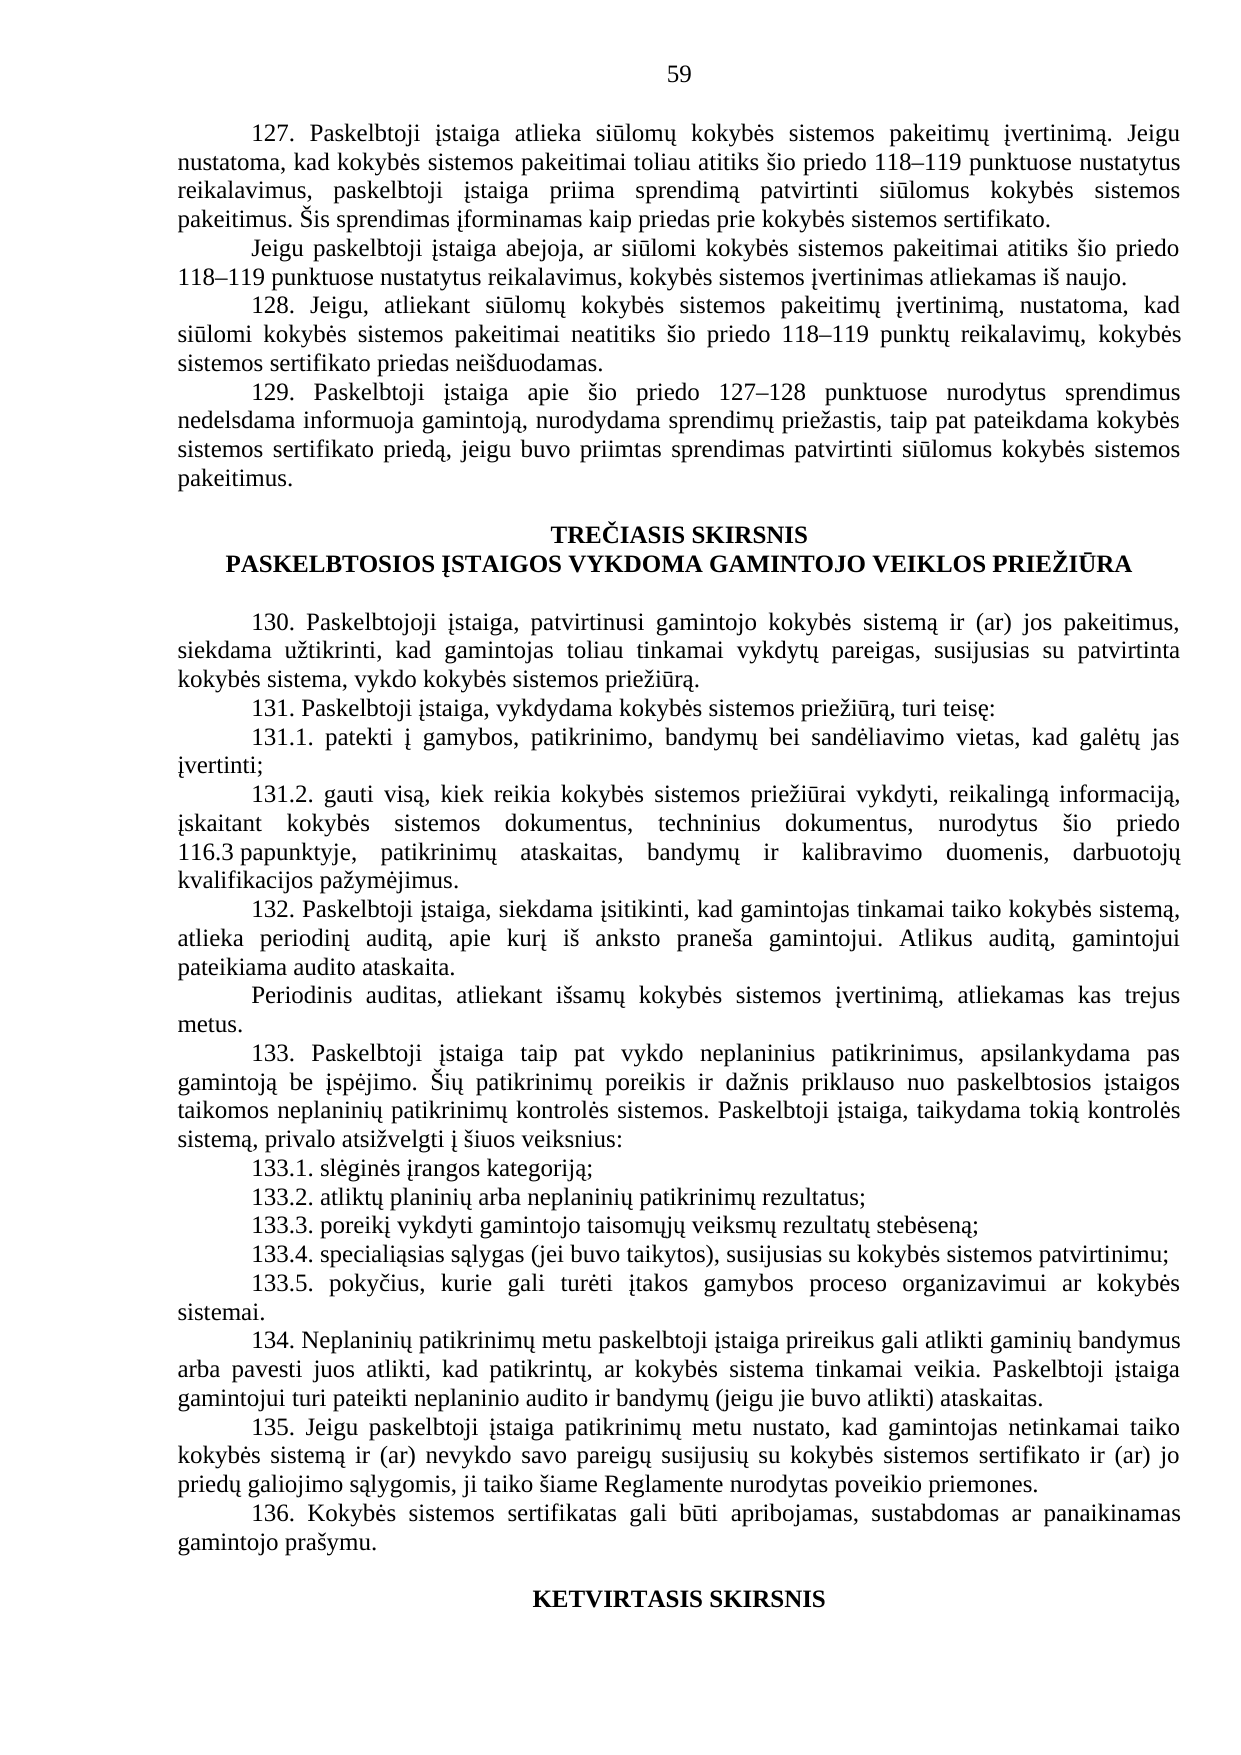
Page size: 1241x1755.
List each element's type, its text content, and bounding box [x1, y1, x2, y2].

text 135. Jeigu paskelbtoji įstaiga patikrinimų metu nustato, kad gamintojas netinkamai taiko kokybės sistemą ir (ar) nevykdo savo pareigų susijusių su kokybės sistemos sertifikato ir (ar) jo priedų galiojimo sąlygomis, ji taiko šiame Reglamente nurodytas poveikio priemones. [177, 1412, 1181, 1498]
text 136. Kokybės sistemos sertifikatas gali būti apribojamas, sustabdomas ar panaikinamas gamintojo prašymu. [177, 1498, 1181, 1556]
text 128. Jeigu, atliekant siūlomų kokybės sistemos pakeitimų įvertinimą, nustatoma, kad siūlomi kokybės sistemos pakeitimai neatitiks šio priedo 118–119 punktų reikalavimų, kokybės sistemos sertifikato priedas neišduodamas. [177, 291, 1181, 377]
text 127. Paskelbtoji įstaiga atlieka siūlomų kokybės sistemos pakeitimų įvertinimą. Jeigu nustatoma, kad kokybės sistemos pakeitimai toliau atitiks šio priedo 118–119 punktuose nustatytus reikalavimus, paskelbtoji įstaiga priima sprendimą patvirtinti siūlomus kokybės sistemos pakeitimus. Šis sprendimas įforminamas kaip priedas prie kokybės sistemos sertifikato. [177, 118, 1181, 233]
text 130. Paskelbtojoji įstaiga, patvirtinusi gamintojo kokybės sistemą ir (ar) jos pakeitimus, siekdama užtikrinti, kad gamintojas toliau tinkamai vykdytų pareigas, susijusias su patvirtinta kokybės sistema, vykdo kokybės sistemos priežiūrą. [177, 607, 1181, 693]
text KETVIRTASIS SKIRSNIS [177, 1584, 1181, 1613]
text 133.3. poreikį vykdyti gamintojo taisomųjų veiksmų rezultatų stebėseną; [177, 1211, 1181, 1239]
text 133. Paskelbtoji įstaiga taip pat vykdo neplaninius patikrinimus, apsilankydama pas gamintoją be įspėjimo. Šių patikrinimų poreikis ir dažnis priklauso nuo paskelbtosios įstaigos taikomos neplaninių patikrinimų kontrolės sistemos. Paskelbtoji įstaiga, taikydama tokią kontrolės sistemą, privalo atsižvelgti į šiuos veiksnius: [177, 1038, 1181, 1153]
text 133.5. pokyčius, kurie gali turėti įtakos gamybos proceso organizavimui ar kokybės sistemai. [177, 1268, 1181, 1326]
text 131.1. patekti į gamybos, patikrinimo, bandymų bei sandėliavimo vietas, kad galėtų jas įvertinti; [177, 722, 1181, 779]
text TREČIASIS SKIRSNIS [177, 521, 1181, 549]
text 134. Neplaninių patikrinimų metu paskelbtoji įstaiga prireikus gali atlikti gaminių bandymus arba pavesti juos atlikti, kad patikrintų, ar kokybės sistema tinkamai veikia. Paskelbtoji įstaiga gamintojui turi pateikti neplaninio audito ir bandymų (jeigu jie buvo atlikti) ataskaitas. [177, 1326, 1181, 1412]
text 131. Paskelbtoji įstaiga, vykdydama kokybės sistemos priežiūrą, turi teisę: [177, 693, 1181, 722]
text 132. Paskelbtoji įstaiga, siekdama įsitikinti, kad gamintojas tinkamai taiko kokybės sistemą, atlieka periodinį auditą, apie kurį iš anksto praneša gamintojui. Atlikus auditą, gamintojui pateikiama audito ataskaita. [177, 894, 1181, 981]
text PASKELBTOSIOS ĮSTAIGOS VYKDOMA GAMINTOJO VEIKLOS PRIEŽIŪRA [177, 549, 1181, 578]
text 131.2. gauti visą, kiek reikia kokybės sistemos priežiūrai vykdyti, reikalingą informaciją, įskaitant kokybės sistemos dokumentus, techninius dokumentus, nurodytus šio priedo 116.3 papunktyje, patikrinimų ataskaitas, bandymų ir kalibravimo duomenis, darbuotojų kvalifikacijos pažymėjimus. [177, 779, 1181, 894]
text 133.2. atliktų planinių arba neplaninių patikrinimų rezultatus; [177, 1182, 1181, 1211]
text 133.4. specialiąsias sąlygas (jei buvo taikytos), susijusias su kokybės sistemos patvirtinimu; [177, 1239, 1181, 1268]
text 129. Paskelbtoji įstaiga apie šio priedo 127–128 punktuose nurodytus sprendimus nedelsdama informuoja gamintoją, nurodydama sprendimų priežastis, taip pat pateikdama kokybės sistemos sertifikato priedą, jeigu buvo priimtas sprendimas patvirtinti siūlomus kokybės sistemos pakeitimus. [177, 377, 1181, 492]
text Jeigu paskelbtoji įstaiga abejoja, ar siūlomi kokybės sistemos pakeitimai atitiks šio priedo 118–119 punktuose nustatytus reikalavimus, kokybės sistemos įvertinimas atliekamas iš naujo. [177, 233, 1181, 291]
text 133.1. slėginės įrangos kategoriją; [177, 1153, 1181, 1182]
text Periodinis auditas, atliekant išsamų kokybės sistemos įvertinimą, atliekamas kas trejus metus. [177, 981, 1181, 1038]
